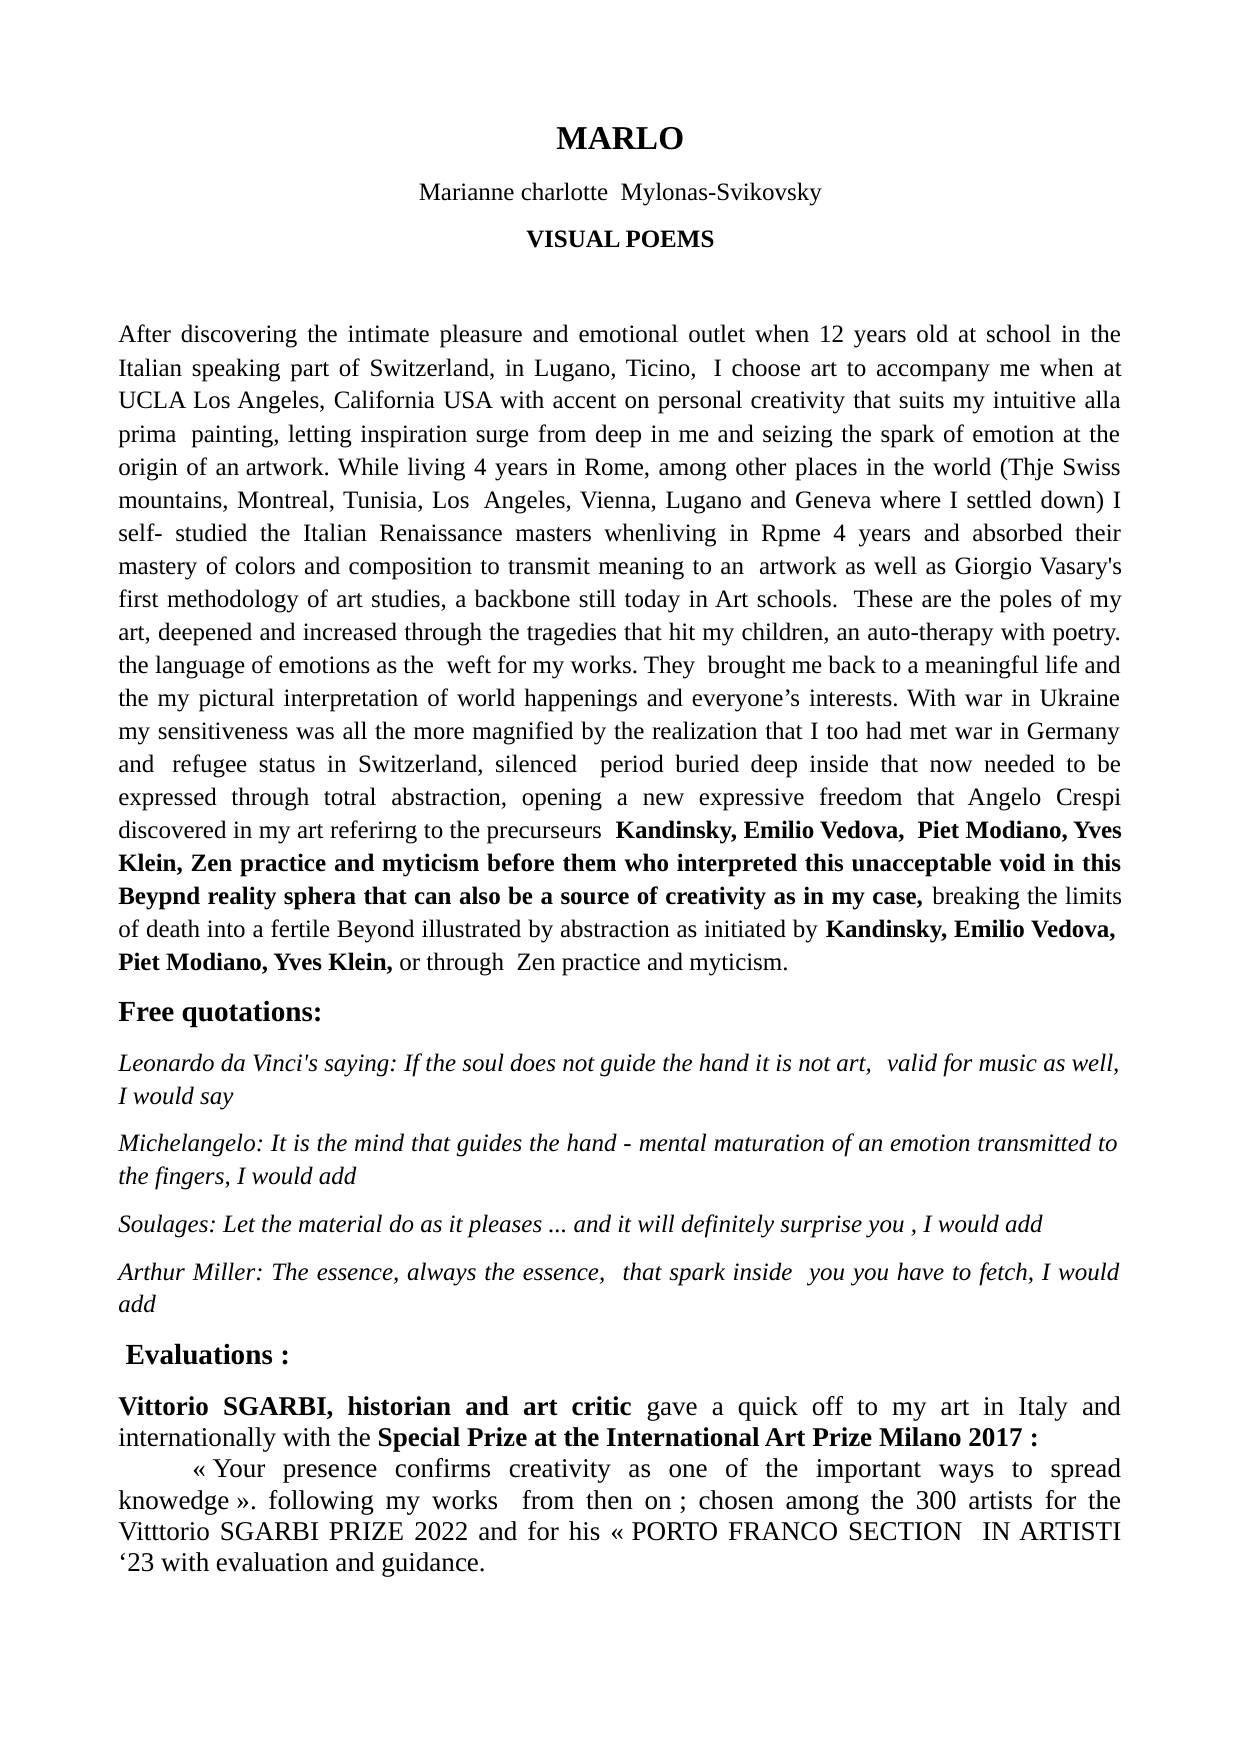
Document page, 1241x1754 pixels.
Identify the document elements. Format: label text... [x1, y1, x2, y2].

text MARLO [118, 118, 1122, 156]
text Michelangelo: It is the mind that guides the hand - mental maturation of an emotion transmitted to the fingers, I would add [118, 1128, 1122, 1190]
text VISUAL POEMS [118, 224, 1122, 253]
text Vittorio SGARBI, historian and art critic gave a quick off to my art in Italy and internationally with the Special Prize at the International Art Prize Milano 2017 : [118, 1390, 1122, 1453]
text « Your presence confirms creativity as one of the important ways to spread knowedge ». following my works from then on ; chosen among the 300 artists for the Vitttorio SGARBI PRIZE 2022 and for his « PORTO FRANCO SECTION IN ARTISTI ‘23 with evaluation and guidance. [118, 1453, 1122, 1577]
text Soulages: Let the material do as it pleases ... and it will definitely surprise you , I would add [118, 1209, 1122, 1238]
text After discovering the intimate pleasure and emotional outlet when 12 years old at school in the Italian speaking part of Switzerland, in Lugano, Ticino, I choose art to accompany me when at UCLA Los Angeles, California USA with accent on personal creativity that suits my intuitive alla prima painting, letting inspiration surge from deep in me and seizing the spark of emotion at the origin of an artwork. While living 4 years in Rome, among other places in the world (Thje Swiss mountains, Montreal, Tunisia, Los Angeles, Vienna, Lugano and Geneva where I settled down) I self- studied the Italian Renaissance masters whenliving in Rpme 4 years and absorbed their mastery of colors and composition to transmit meaning to an artwork as well as Giorgio Vasary's first methodology of art studies, a backbone still today in Art schools. These are the poles of my art, deepened and increased through the tragedies that hit my children, an auto-therapy with poetry. the language of emotions as the weft for my works. They brought me back to a meaningful life and the my pictural interpretation of world happenings and everyone’s interests. With war in Ukraine my sensitiveness was all the more magnified by the realization that I too had met war in Germany and refugee status in Switzerland, silenced period buried deep inside that now needed to be expressed through totral abstraction, opening a new expressive freedom that Angelo Crespi discovered in my art referirng to the precurseurs Kandinsky, Emilio Vedova, Piet Modiano, Yves Klein, Zen practice and myticism before them who interpreted this unacceptable void in this Beypnd reality sphera that can also be a source of creativity as in my case, breaking the limits of death into a fertile Beyond illustrated by abstraction as initiated by Kandinsky, Emilio Vedova, Piet Modiano, Yves Klein, or through Zen practice and myticism. [118, 319, 1122, 976]
text Leonardo da Vinci's saying: If the soul does not guide the hand it is not art, valid for music as well, I would say [118, 1048, 1122, 1109]
text Free quotations: [118, 994, 1122, 1028]
text Arthur Miller: The essence, always the essence, that spark inside you you have to fetch, I would add [118, 1257, 1122, 1318]
text Marianne charlotte Mylonas-Svikovsky [118, 177, 1122, 206]
text Evaluations : [118, 1337, 1122, 1371]
